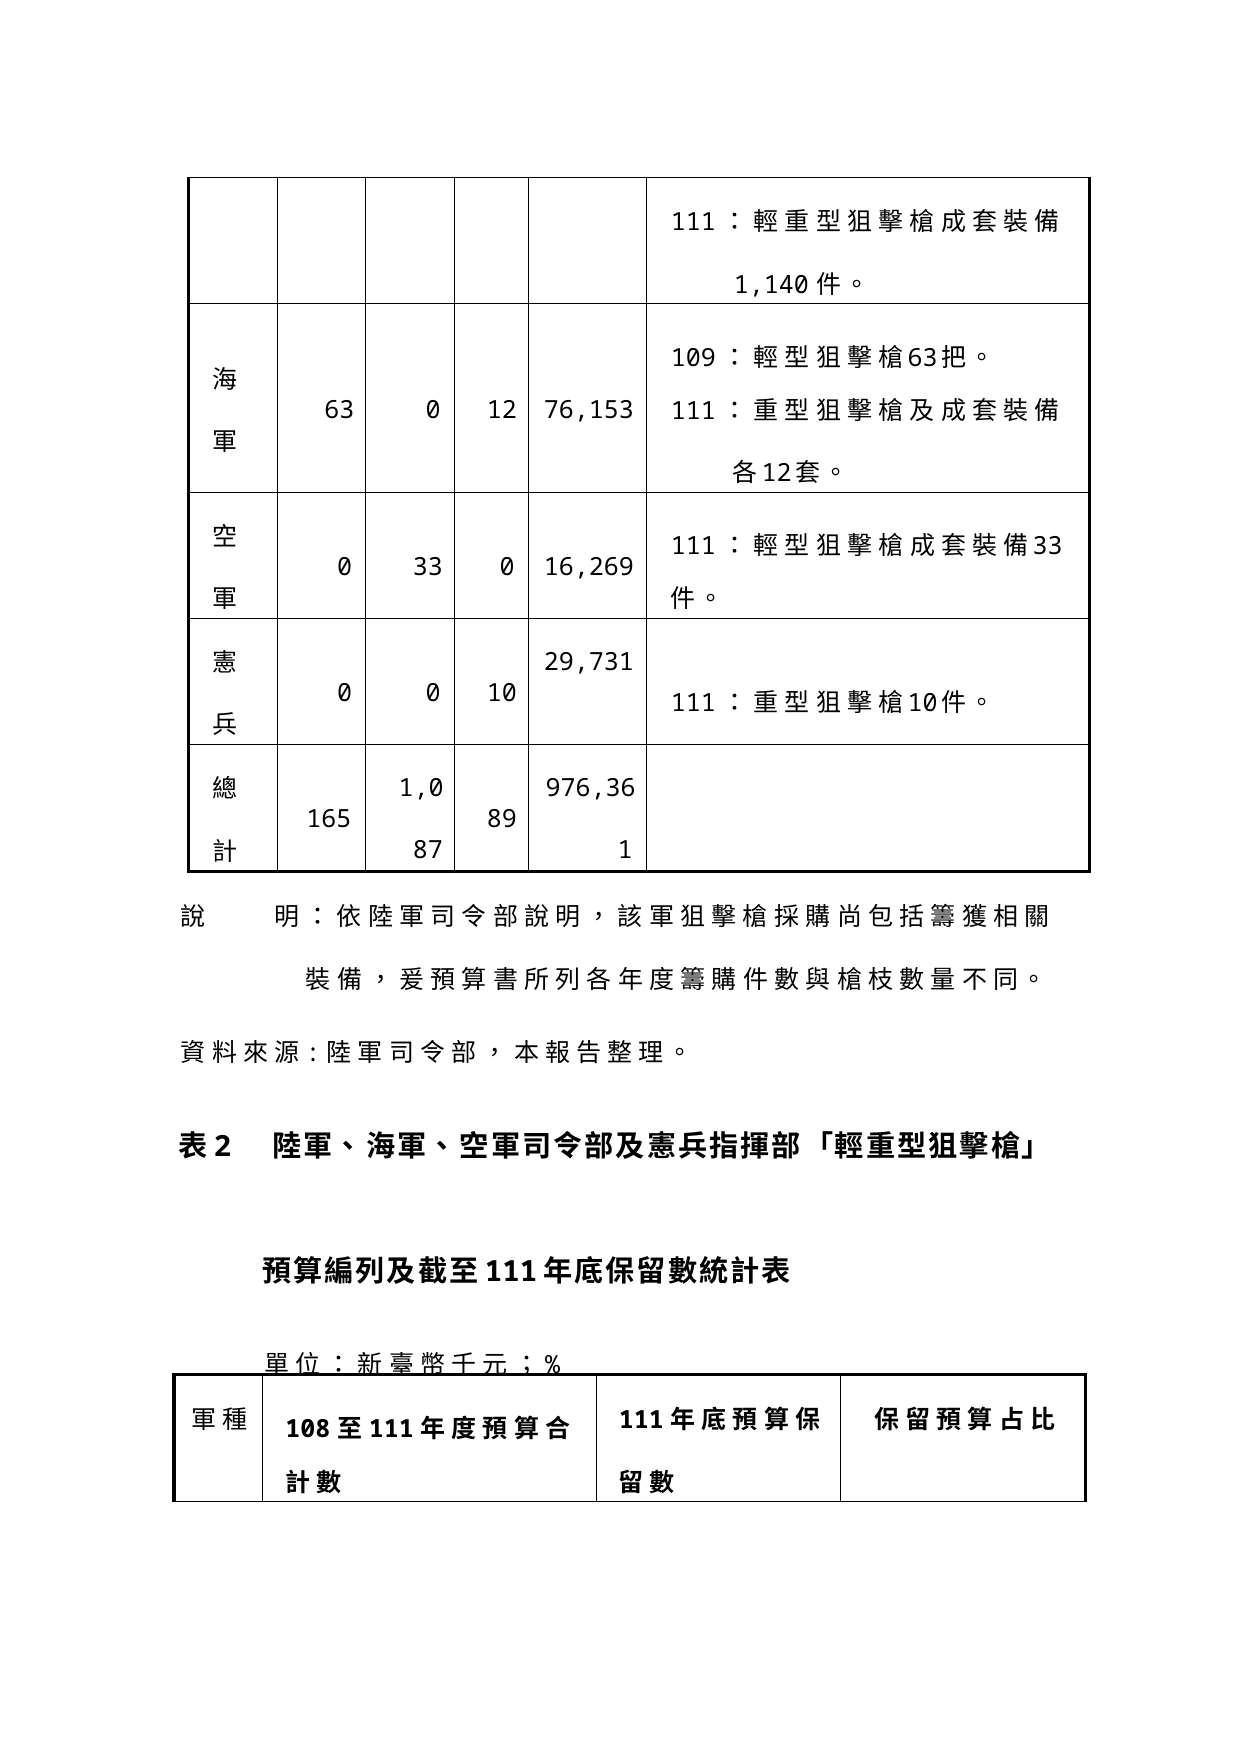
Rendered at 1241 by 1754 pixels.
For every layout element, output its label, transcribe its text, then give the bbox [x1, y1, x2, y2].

text 資料來源:陸軍司令部，本報告整理。 [177, 998, 1063, 1061]
table_cell 111：輕型狙擊槍成套裝備33件。 [647, 493, 1088, 618]
table_cell 10 [455, 619, 528, 744]
table_cell 111：輕重型狙擊槍成套裝備1,140件。 [647, 178, 1088, 303]
table_cell 0 [366, 304, 454, 492]
table_cell 16,269 [529, 493, 646, 618]
table_cell 76,153 [529, 304, 646, 492]
table_cell 12 [455, 304, 528, 492]
table_cell 總計 [190, 745, 277, 870]
table_cell 1,087 [366, 745, 454, 870]
table_header 軍種 [176, 1376, 262, 1501]
table_cell [278, 178, 365, 303]
text 說 明：依陸軍司令部說明，該軍狙擊槍採購尚包括籌獲相關裝備，爰預算書所列各年度籌購件數與槍枝數量不同。 [177, 873, 1063, 998]
table_cell 0 [455, 493, 528, 618]
table_cell 165 [278, 745, 365, 870]
table_cell 0 [278, 619, 365, 744]
table_cell 29,731 [529, 619, 646, 744]
table_cell 89 [455, 745, 528, 870]
table_header 111年底預算保留數 [597, 1376, 840, 1501]
table_cell [455, 178, 528, 303]
table_cell [366, 178, 454, 303]
table_cell 63 [278, 304, 365, 492]
table_cell 111：重型狙擊槍10件。 [647, 619, 1088, 744]
table_cell 0 [278, 493, 365, 618]
table_cell [529, 178, 646, 303]
table_cell 976,361 [529, 745, 646, 870]
text 表2 陸軍、海軍、空軍司令部及憲兵指揮部「輕重型狙擊槍」預算編列及截至111年底保留數統計表 單位：新臺幣千元；% [163, 1061, 1063, 1373]
table_cell 海軍 [190, 304, 277, 492]
table_cell 109：輕型狙擊槍63把。 111：重型狙擊槍及成套裝備各12套。 [647, 304, 1088, 492]
table_cell [190, 178, 277, 303]
table_header 108至111年度預算合計數 [263, 1376, 596, 1501]
table_cell 空軍 [190, 493, 277, 618]
table_cell 0 [366, 619, 454, 744]
table_cell [647, 745, 1088, 870]
table_header 保留預算占比 [841, 1376, 1084, 1501]
table_cell 憲兵 [190, 619, 277, 744]
table_cell 33 [366, 493, 454, 618]
